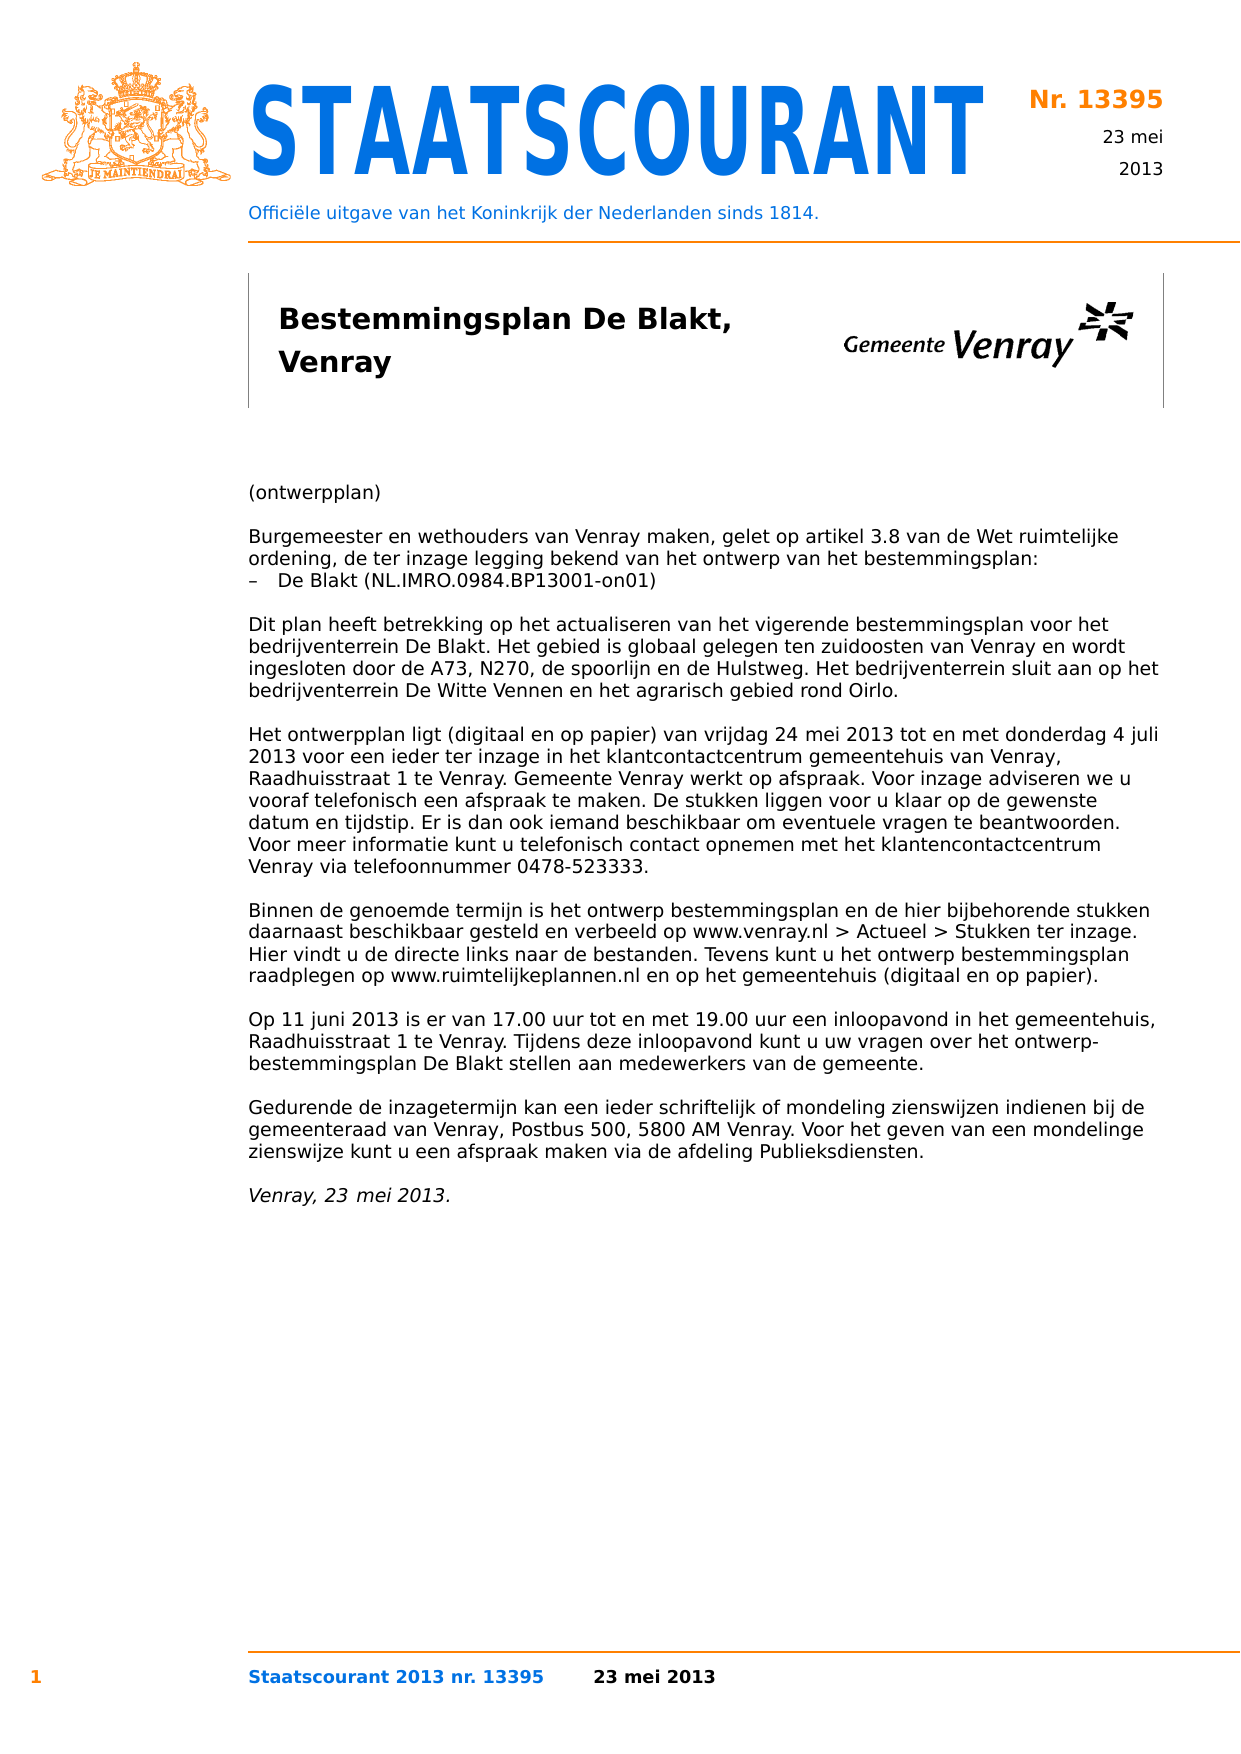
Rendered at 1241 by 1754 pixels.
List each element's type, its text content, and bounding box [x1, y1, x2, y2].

table_header STAATSCOURANT [248, 62, 998, 203]
table_cell 2013 [998, 153, 1240, 203]
text (ontwerpplan) [248, 482, 1163, 504]
text Burgemeester en wethouders van Venray maken, gelet op artikel 3.8 van de Wet ruimtelijke ordening, de ter inzage legging bekend van het ontwerp van het bestemmingsplan: [248, 526, 1163, 570]
text Binnen de genoemde termijn is het ontwerp bestemmingsplan en de hier bijbehorende stukken daarnaast beschikbaar gesteld en verbeeld op www.venray.nl > Actueel > Stukken ter inzage. Hier vindt u de directe links naar de bestanden. Tevens kunt u het ontwerp bestemmingsplan raadplegen op www.ruimtelijkeplannen.nl en op het gemeentehuis (digitaal en op papier). [248, 899, 1163, 987]
table_header [25, 62, 248, 241]
table_header Nr. 13395 [998, 62, 1240, 121]
text Dit plan heeft betrekking op het actualiseren van het vigerende bestemmingsplan voor het bedrijventerrein De Blakt. Het gebied is globaal gelegen ten zuidoosten van Venray en wordt ingesloten door de A73, N270, de spoorlijn en de Hulstweg. Het bedrijventerrein sluit aan op het bedrijventerrein De Witte Vennen en het agrarisch gebied rond Oirlo. [248, 614, 1163, 702]
text Het ontwerpplan ligt (digitaal en op papier) van vrijdag 24 mei 2013 tot en met donderdag 4 juli 2013 voor een ieder ter inzage in het klantcontactcentrum gemeentehuis van Venray, Raadhuisstraat 1 te Venray. Gemeente Venray werkt op afspraak. Voor inzage adviseren we u vooraf telefonisch een afspraak te maken. De stukken liggen voor u klaar op de gewenste datum en tijdstip. Er is dan ook iemand beschikbaar om eventuele vragen te beantwoorden. Voor meer informatie kunt u telefonisch contact opnemen met het klantencontactcentrum Venray via telefoonnummer 0478-523333. [248, 724, 1163, 878]
text Gedurende de inzagetermijn kan een ieder schriftelijk of mondeling zienswijzen indienen bij de gemeenteraad van Venray, Postbus 500, 5800 AM Venray. Voor het geven van een mondelinge zienswijze kunt u een afspraak maken via de afdeling Publieksdiensten. [248, 1097, 1163, 1163]
table_cell Officiële uitgave van het Koninkrijk der Nederlanden sinds 1814. [248, 203, 1240, 241]
subtitle Bestemmingsplan De Blakt, Venray [249, 273, 1163, 408]
table_cell 23 mei [998, 121, 1240, 153]
picture [844, 302, 1134, 368]
text – De Blakt (NL.IMRO.0984.BP13001-on01) [248, 570, 1163, 592]
text Op 11 juni 2013 is er van 17.00 uur tot en met 19.00 uur een inloopavond in het gemeentehuis, Raadhuisstraat 1 te Venray. Tijdens deze inloopavond kunt u uw vragen over het ontwerp-bestemmingsplan De Blakt stellen aan medewerkers van de gemeente. [248, 1009, 1163, 1075]
picture [41, 62, 231, 186]
text Venray, 23 mei 2013. [248, 1185, 1163, 1207]
